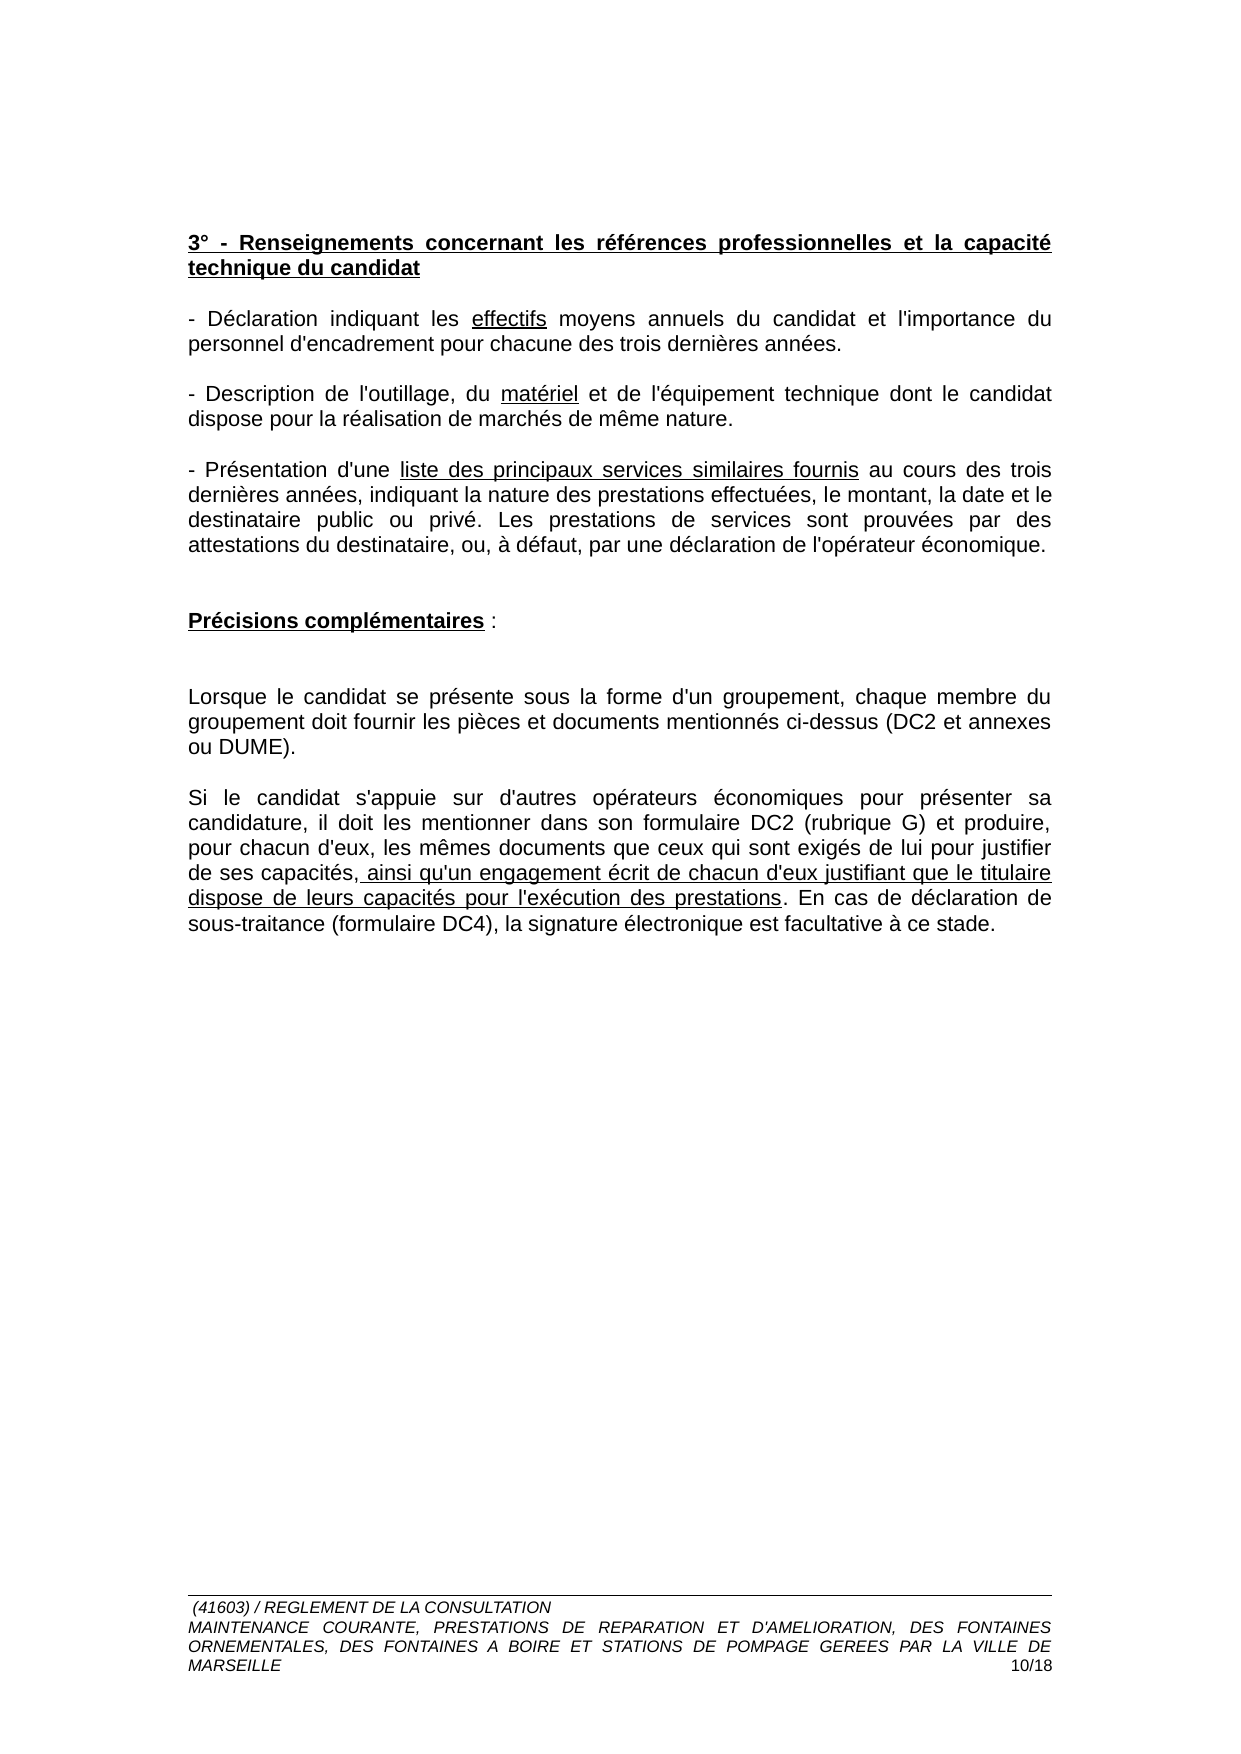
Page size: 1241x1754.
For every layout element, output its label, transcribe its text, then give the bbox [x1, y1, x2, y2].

text - Description de l'outillage, du matériel et de l'équipement technique dont le candidat dispose pour la réalisation de marchés de même nature. [188, 381, 1052, 431]
text - Présentation d'une liste des principaux services similaires fournis au cours des trois dernières années, indiquant la nature des prestations effectuées, le montant, la date et le destinataire public ou privé. Les prestations de services sont prouvées par des attestations du destinataire, ou, à défaut, par une déclaration de l'opérateur économique. [188, 457, 1052, 557]
text technique du candidat [188, 253, 1052, 280]
text Précisions complémentaires : [188, 608, 1052, 633]
text 3° - Renseignements concernant les références professionnelles et la capacité [188, 230, 1052, 252]
text Lorsque le candidat se présente sous la forme d'un groupement, chaque membre du groupement doit fournir les pièces et documents mentionnés ci-dessus (DC2 et annexes ou DUME). [188, 683, 1052, 759]
text Si le candidat s'appuie sur d'autres opérateurs économiques pour présenter sa candidature, il doit les mentionner dans son formulaire DC2 (rubrique G) et produire, pour chacun d'eux, les mêmes documents que ceux qui sont exigés de lui pour justifier de ses capacités, ainsi qu'un engagement écrit de chacun d'eux justifiant que le titulaire dispose de leurs capacités pour l'exécution des prestations. En cas de déclaration de sous-traitance (formulaire DC4), la signature électronique est facultative à ce stade. [188, 784, 1052, 936]
text - Déclaration indiquant les effectifs moyens annuels du candidat et l'importance du personnel d'encadrement pour chacune des trois dernières années. [188, 305, 1052, 356]
